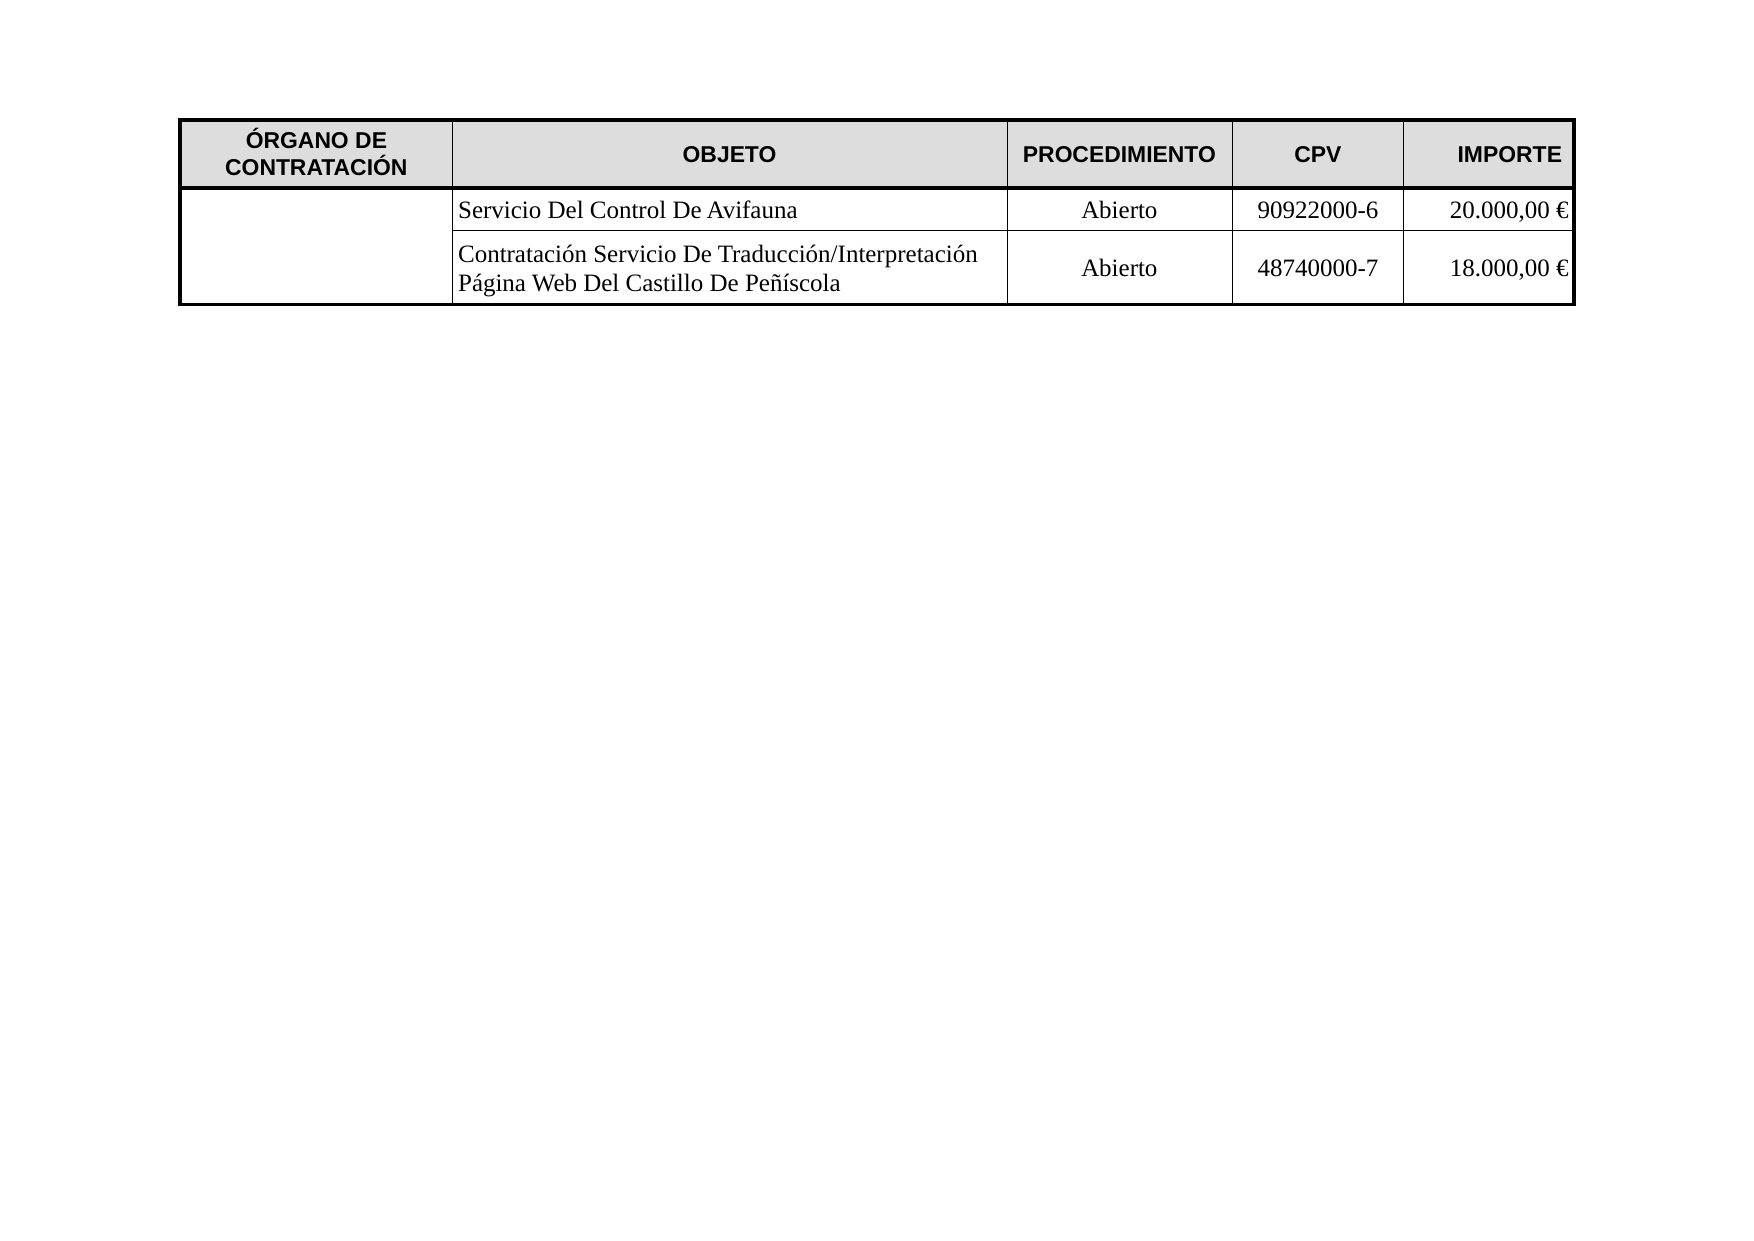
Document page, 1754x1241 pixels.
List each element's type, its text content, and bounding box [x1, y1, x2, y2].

table_cell [182, 190, 452, 302]
table_cell 20.000,00 € [1404, 190, 1572, 230]
table_cell 18.000,00 € [1404, 231, 1572, 302]
table_cell Servicio Del Control De Avifauna [453, 190, 1007, 230]
table_cell Contratación Servicio De Traducción/Interpretación Página Web Del Castillo De Peñíscola [453, 231, 1007, 302]
table_header CPV [1233, 122, 1403, 186]
table_header PROCEDIMIENTO [1008, 122, 1232, 186]
table_header ÓRGANO DE CONTRATACIÓN [182, 122, 452, 186]
table_cell Abierto [1008, 231, 1232, 302]
table_header OBJETO [453, 122, 1007, 186]
table_cell 48740000-7 [1233, 231, 1403, 302]
table_cell Abierto [1008, 190, 1232, 230]
table_header IMPORTE [1404, 122, 1572, 186]
table_cell 90922000-6 [1233, 190, 1403, 230]
